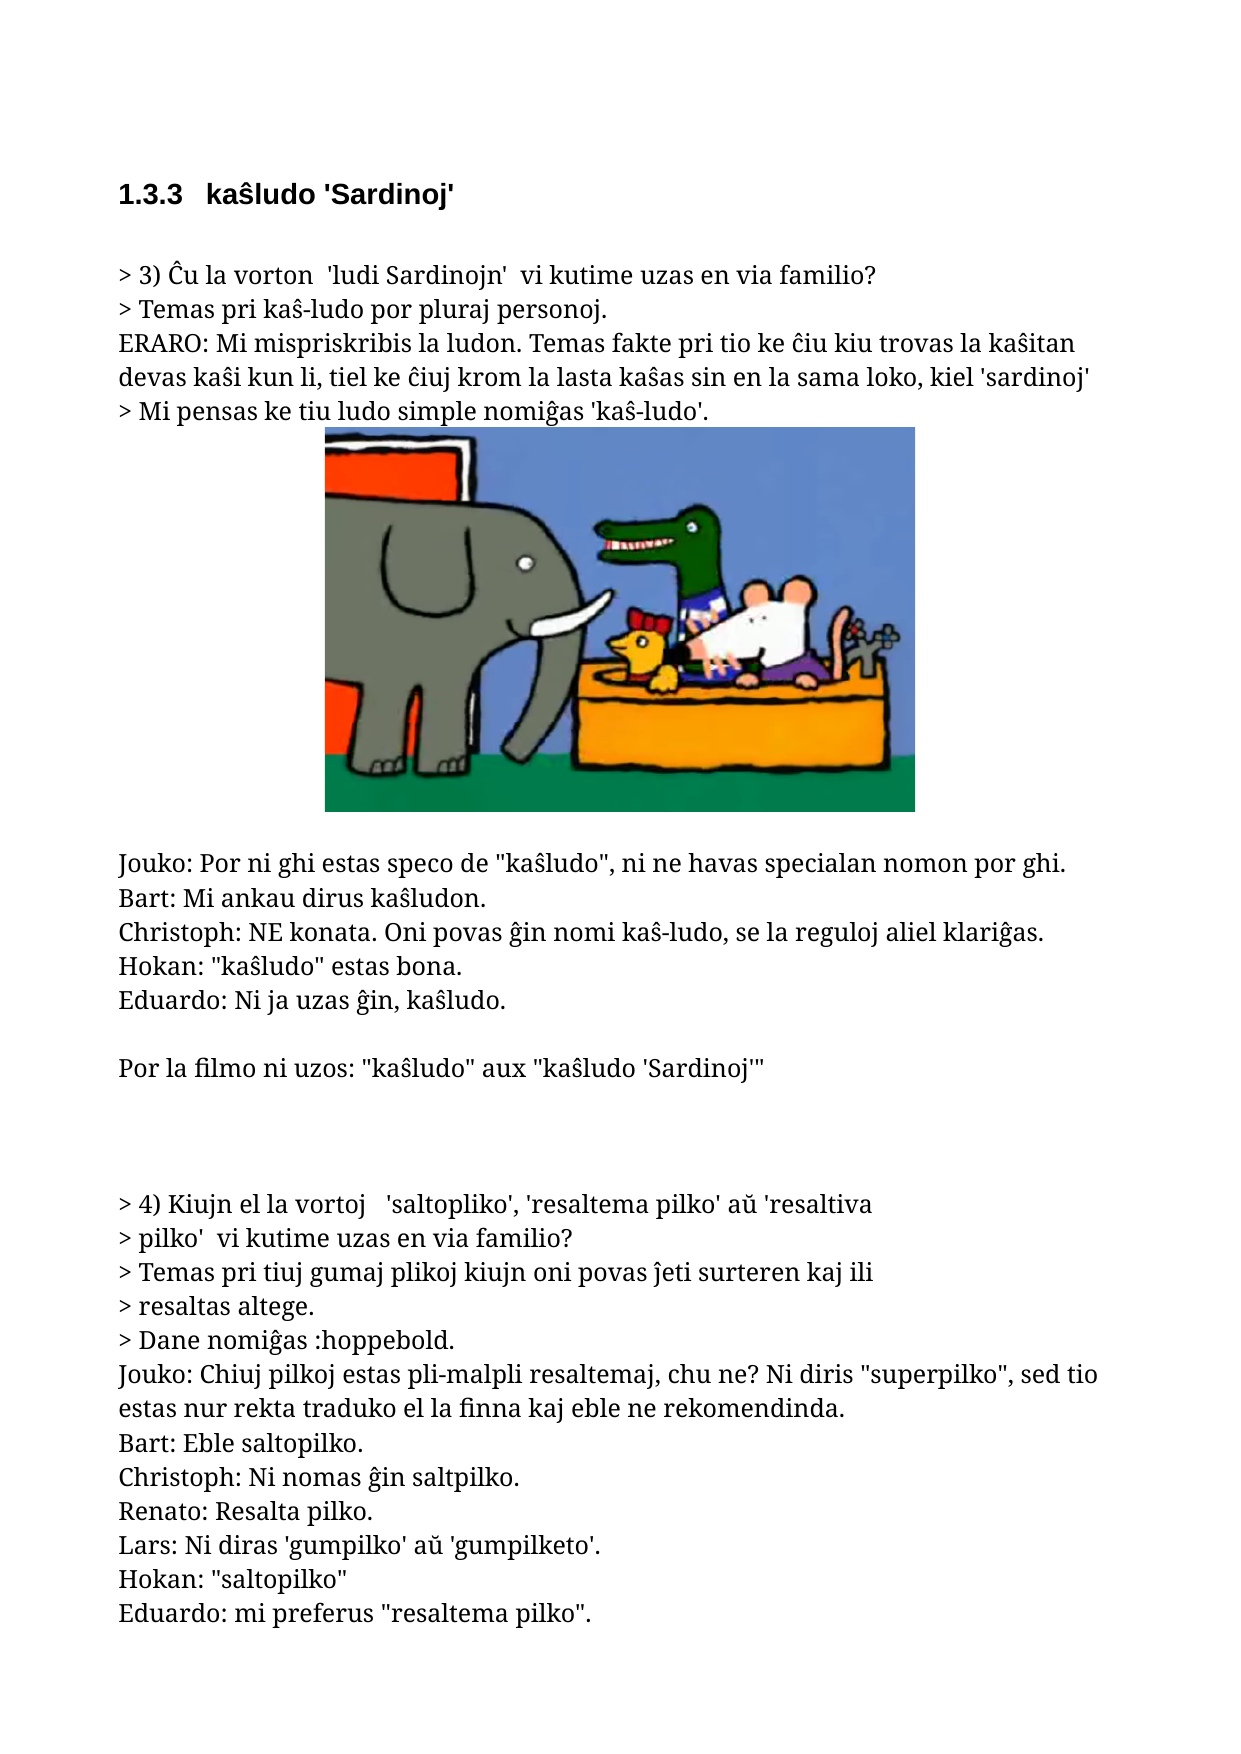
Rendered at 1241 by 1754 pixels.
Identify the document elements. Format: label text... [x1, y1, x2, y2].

text Jouko: Por ni ghi estas speco de "kaŝludo", ni ne havas specialan nomon por ghi. [118, 846, 1122, 880]
text Christoph: NE konata. Oni povas ĝin nomi kaŝ-ludo, se la reguloj aliel klariĝas. [118, 914, 1122, 948]
text Bart: Mi ankau dirus kaŝludon. [118, 880, 1122, 914]
text Lars: Ni diras 'gumpilko' aŭ 'gumpilketo'. [118, 1527, 1122, 1561]
text Christoph: Ni nomas ĝin saltpilko. [118, 1459, 1122, 1493]
text Eduardo: mi preferus "resaltema pilko". [118, 1596, 1122, 1629]
text > 3) Ĉu la vorton 'ludi Sardinojn' vi kutime uzas en via familio? > Temas pri kaŝ-ludo por pluraj personoj. [118, 223, 1122, 325]
text Por la filmo ni uzos: "kaŝludo" aux "kaŝludo 'Sardinoj'" [118, 1051, 1122, 1084]
text Hokan: "kaŝludo" estas bona. [118, 948, 1122, 982]
text ERARO: Mi mispriskribis la ludon. Temas fakte pri tio ke ĉiu kiu trovas la kaŝitan devas kaŝi kun li, tiel ke ĉiuj krom la lasta kaŝas sin en la sama loko, kiel 'sardinoj' > Mi pensas ke tiu ludo simple nomiĝas 'kaŝ-ludo'. [118, 325, 1122, 428]
text Jouko: Chiuj pilkoj estas pli-malpli resaltemaj, chu ne? Ni diris "superpilko", sed tio estas nur rekta traduko el la finna kaj eble ne rekomendinda. [118, 1357, 1122, 1425]
text Renato: Resalta pilko. [118, 1493, 1122, 1527]
picture [324, 427, 916, 812]
text Bart: Eble saltopilko. [118, 1425, 1122, 1459]
text Eduardo: Ni ja uzas ĝin, kaŝludo. [118, 982, 1122, 1016]
subtitle kaŝludo 'Sardinoj' [118, 177, 1122, 211]
text > 4) Kiujn el la vortoj 'saltopliko', 'resaltema pilko' aŭ 'resaltiva > pilko' vi kutime uzas en via familio? > Temas pri tiuj gumaj plikoj kiujn oni povas ĵeti surteren kaj ili > resaltas altege. > Dane nomiĝas :hoppebold. [118, 1153, 1122, 1357]
text Hokan: "saltopilko" [118, 1561, 1122, 1596]
